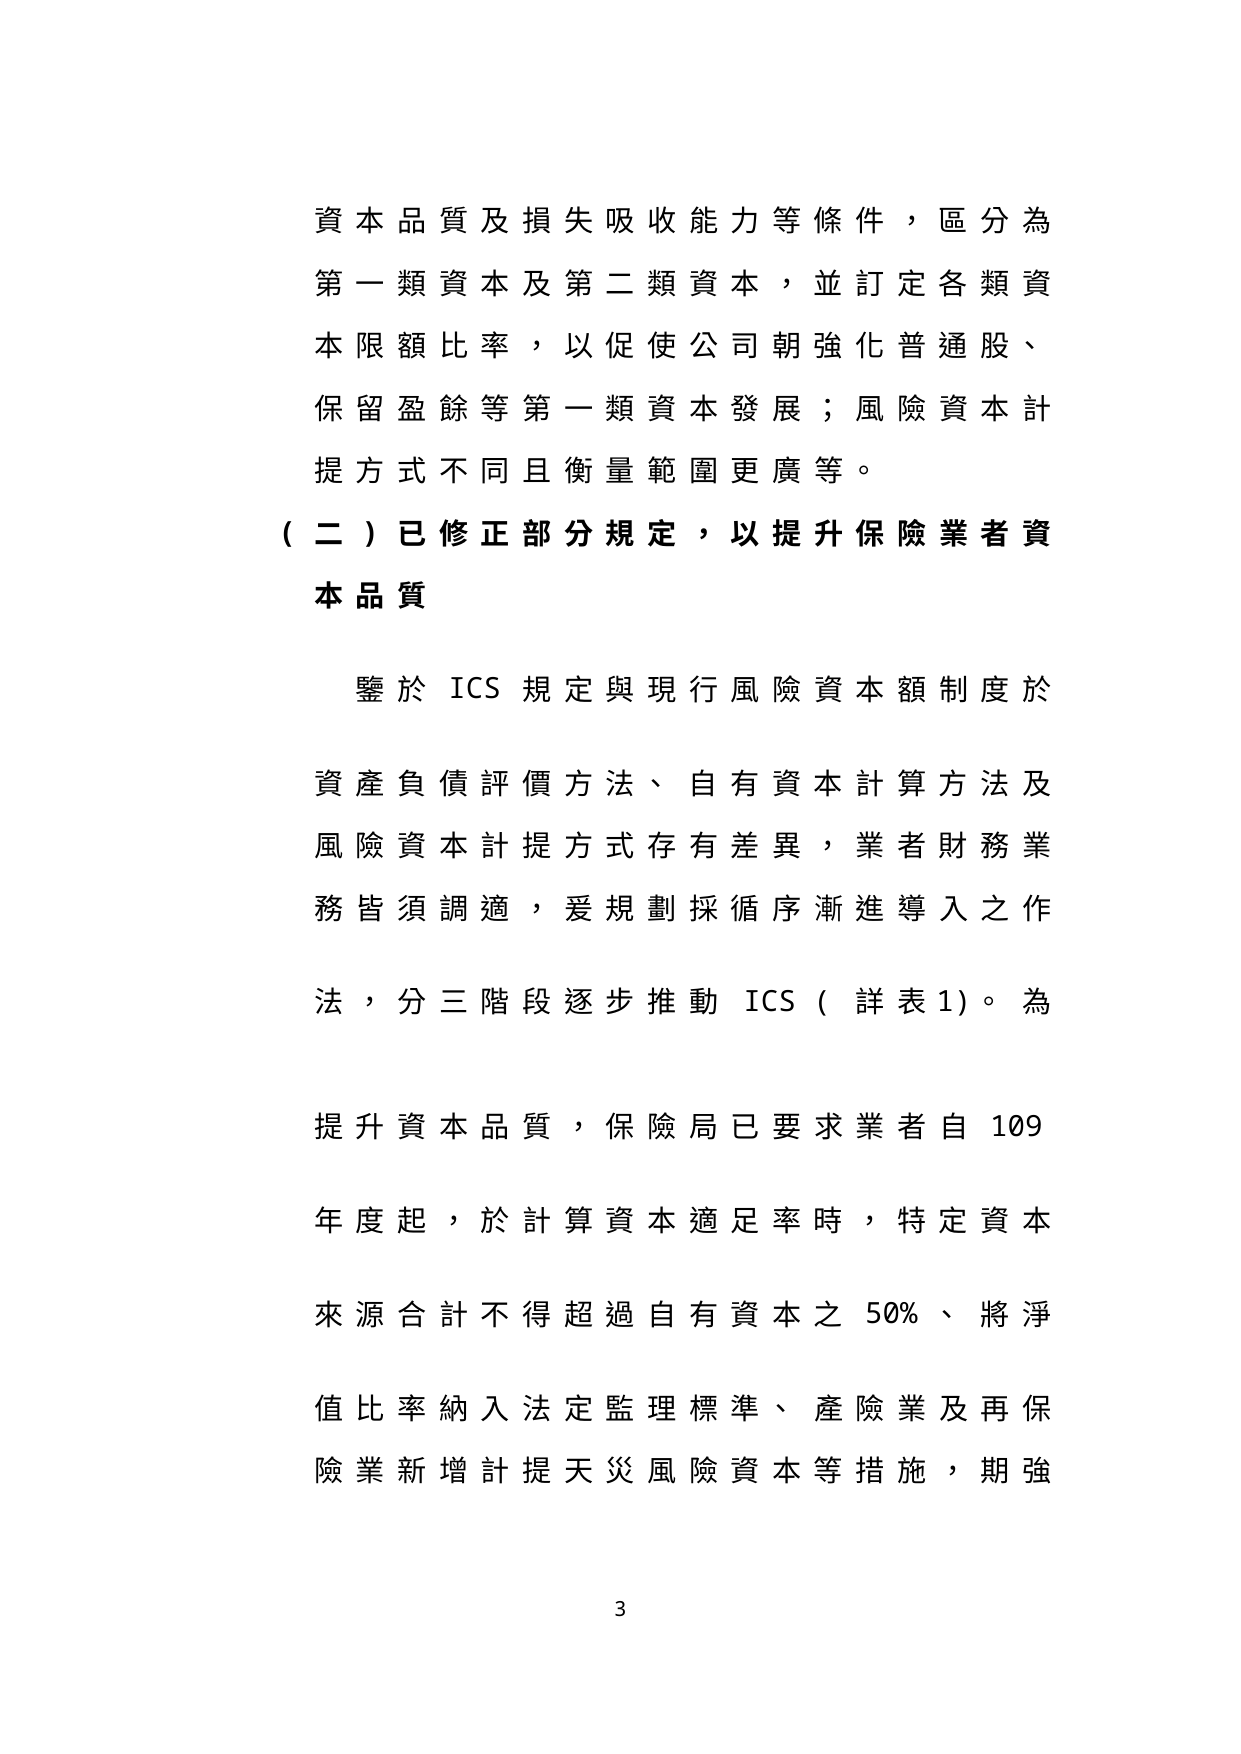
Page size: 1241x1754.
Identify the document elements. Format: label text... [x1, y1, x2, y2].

text 鑒於ICS規定與現行風險資本額制度於資產負債評價方法、自有資本計算方法及風險資本計提方式存有差異，業者財務業務皆須調適，爰規劃採循序漸進導入之作法，分三階段逐步推動ICS (詳表1)。為提升資本品質，保險局已要求業者自109年度起，於計算資本適足率時，特定資本來源合計不得超過自有資本之50%、將淨值比率納入法定監理標準、產險業及再保險業新增計提天災風險資本等措施，期強 [271, 615, 1058, 1490]
text (二)已修正部分規定，以提升保險業者資本品質 [242, 490, 1058, 615]
text 為能更合理反映保險業經營風險、保障保戶權益、維持金融穩定及提升國際競爭力，金管會於109年7月宣布，將以國際保險資本標準（Insurance Capital Standard, ICS）為架構研訂我國保險業新一代清償能力制度，並預計於115年實施。現行保險業風險資本額制度與ICS之差異包括資產與負債將全面採用公允價值評價以反映市價波動；自有資本採分層法，依資本品質及損失吸收能力等條件，區分為第一類資本及第二類資本，並訂定各類資本限額比率，以促使公司朝強化普通股、保留盈餘等第一類資本發展；風險資本計提方式不同且衡量範圍更廣等。 [271, 177, 1058, 490]
